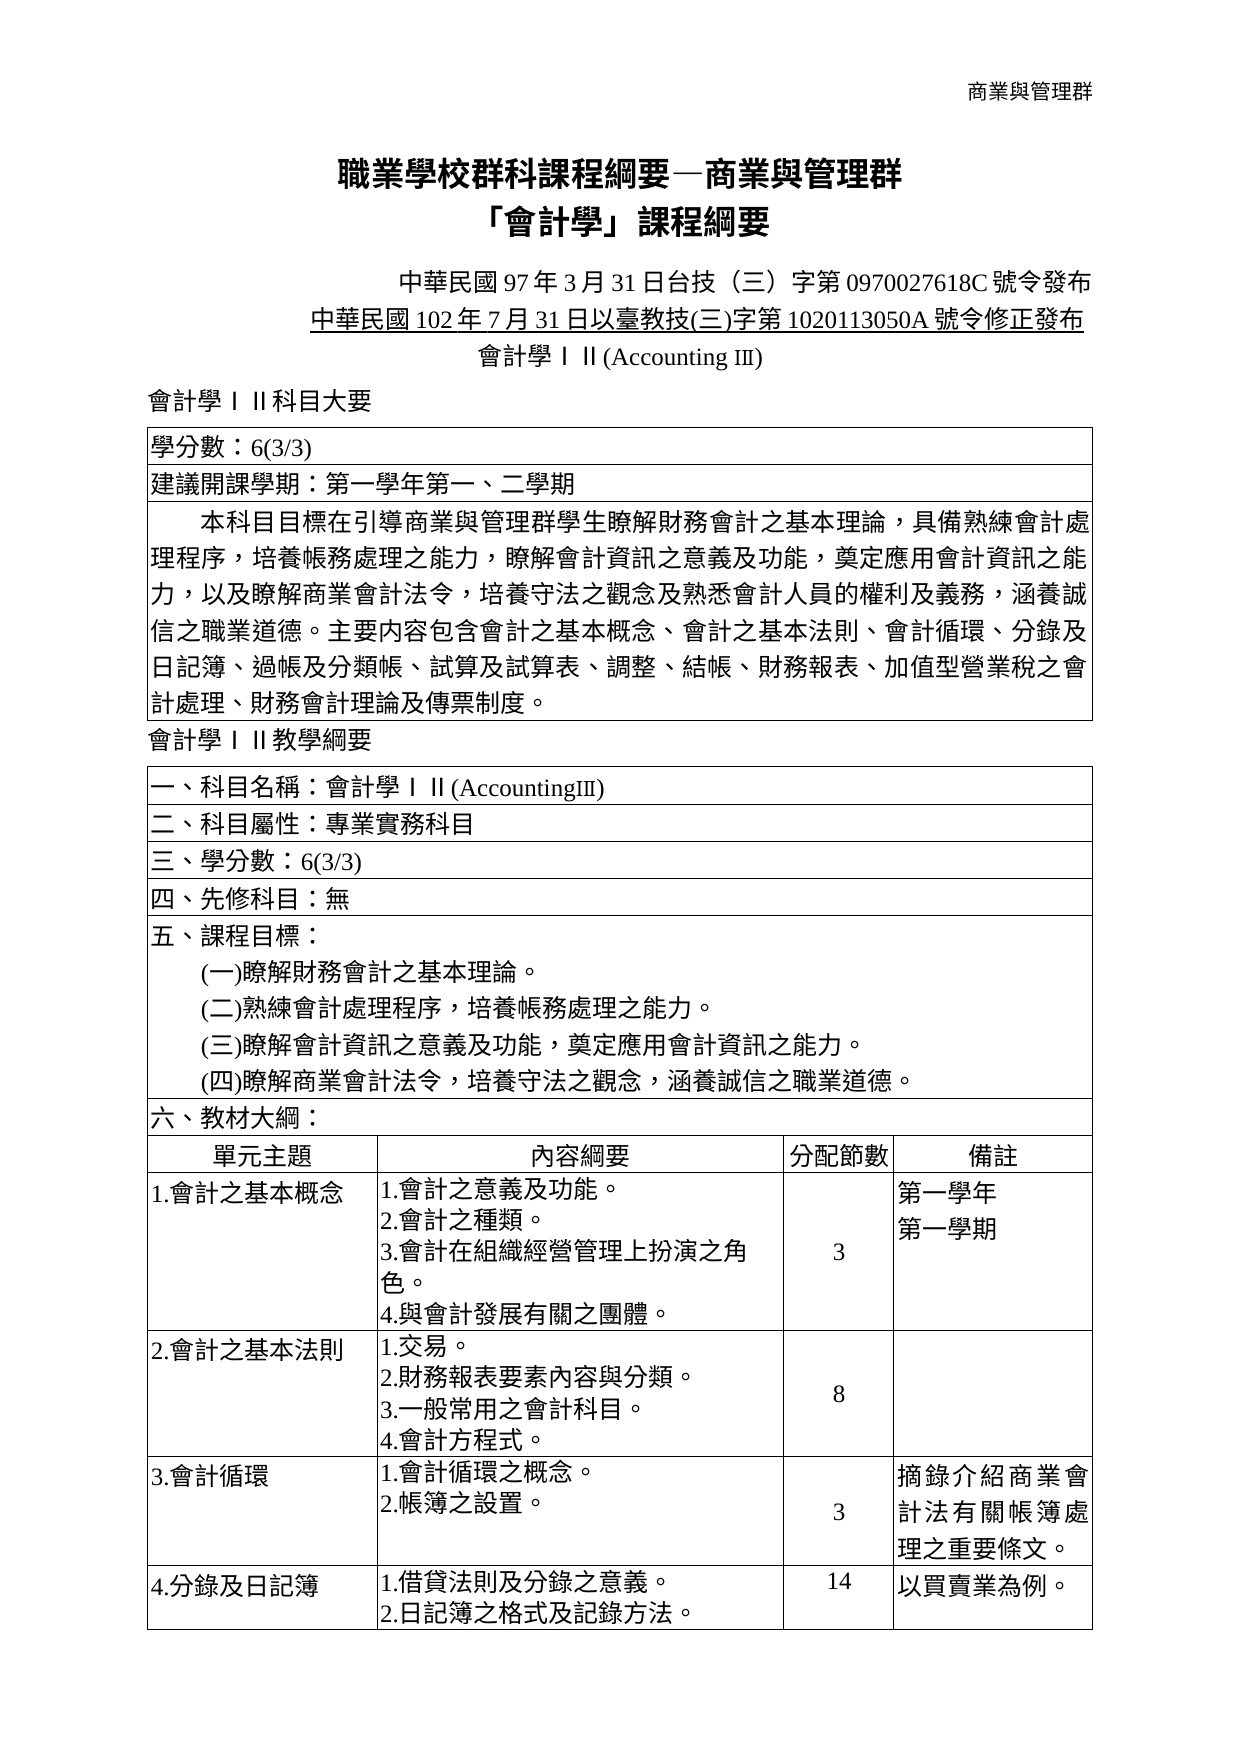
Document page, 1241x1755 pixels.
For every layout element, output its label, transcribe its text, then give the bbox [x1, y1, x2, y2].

table_cell 以買賣業為例。 [894, 1566, 1092, 1629]
table_cell 3 [784, 1173, 893, 1329]
text 職業學校群科課程綱要—商業與管理群 [148, 148, 1093, 196]
table_cell 1.會計之意義及功能。 2.會計之種類。 3.會計在組織經營管理上扮演之角色。 4.與會計發展有關之團體。 [378, 1173, 783, 1329]
table_cell 3 [784, 1457, 893, 1565]
table_cell [894, 1331, 1092, 1456]
text 會計學ⅠⅡ教學綱要 [148, 721, 1093, 757]
table_cell 四、先修科目：無 [148, 879, 1092, 915]
table_cell 二、科目屬性：專業實務科目 [148, 805, 1092, 841]
text 中華民國97年3月31日台技（三）字第0970027618C號令發布 [148, 257, 1093, 300]
text 中華民國102年7月31日以臺教技(三)字第1020113050A號令修正發布 [148, 300, 1093, 336]
table_cell 本科目目標在引導商業與管理群學生瞭解財務會計之基本理論，具備熟練會計處理程序，培養帳務處理之能力，瞭解會計資訊之意義及功能，奠定應用會計資訊之能力，以及瞭解商業會計法令，培養守法之觀念及熟悉會計人員的權利及義務，涵養誠信之職業道德。主要内容包含會計之基本概念、會計之基本法則、會計循環、分錄及日記簿、過帳及分類帳、試算及試算表、調整、結帳、財務報表、加值型營業稅之會計處理、財務會計理論及傳票制度。 [148, 502, 1092, 720]
table_cell 分配節數 [784, 1136, 893, 1172]
table_cell 1.會計循環之概念。 2.帳簿之設置。 [378, 1457, 783, 1565]
table_cell 4.分錄及日記簿 [148, 1566, 377, 1629]
text 會計學ⅠⅡ科目大要 [148, 381, 1093, 418]
text 會計學ⅠⅡ(Accounting ⅠⅡ) [148, 336, 1093, 372]
table_cell 1.會計之基本概念 [148, 1173, 377, 1329]
table_cell 8 [784, 1331, 893, 1456]
table_cell 三、學分數：6(3/3) [148, 842, 1092, 878]
table_cell 備註 [894, 1136, 1092, 1172]
table_header 學分數：6(3/3) [148, 428, 1092, 464]
table_header 一、科目名稱：會計學ⅠⅡ(AccountingⅠⅡ) [148, 767, 1092, 803]
table_cell 建議開課學期：第一學年第一、二學期 [148, 465, 1092, 501]
text 「會計學」課程綱要 [148, 196, 1093, 244]
table_cell 單元主題 [148, 1136, 377, 1172]
table_cell 摘錄介紹商業會計法有關帳簿處理之重要條文。 [894, 1457, 1092, 1565]
table_cell 內容綱要 [378, 1136, 783, 1172]
table_cell 五、課程目標： (一)瞭解財務會計之基本理論。 (二)熟練會計處理程序，培養帳務處理之能力。 (三)瞭解會計資訊之意義及功能，奠定應用會計資訊之能力。 (四)瞭解商業會計法令，培養守法之觀念，涵養誠信之職業道德。 [148, 916, 1092, 1098]
table_cell 第一學年 第一學期 [894, 1173, 1092, 1329]
table_cell 1.借貸法則及分錄之意義。 2.日記簿之格式及記錄方法。 [378, 1566, 783, 1629]
table_cell 1.交易。 2.財務報表要素內容與分類。 3.一般常用之會計科目。 4.會計方程式。 [378, 1331, 783, 1456]
table_cell 3.會計循環 [148, 1457, 377, 1565]
table_cell 14 [784, 1566, 893, 1629]
table_cell 六、教材大綱： [148, 1099, 1092, 1135]
table_cell 2.會計之基本法則 [148, 1331, 377, 1456]
